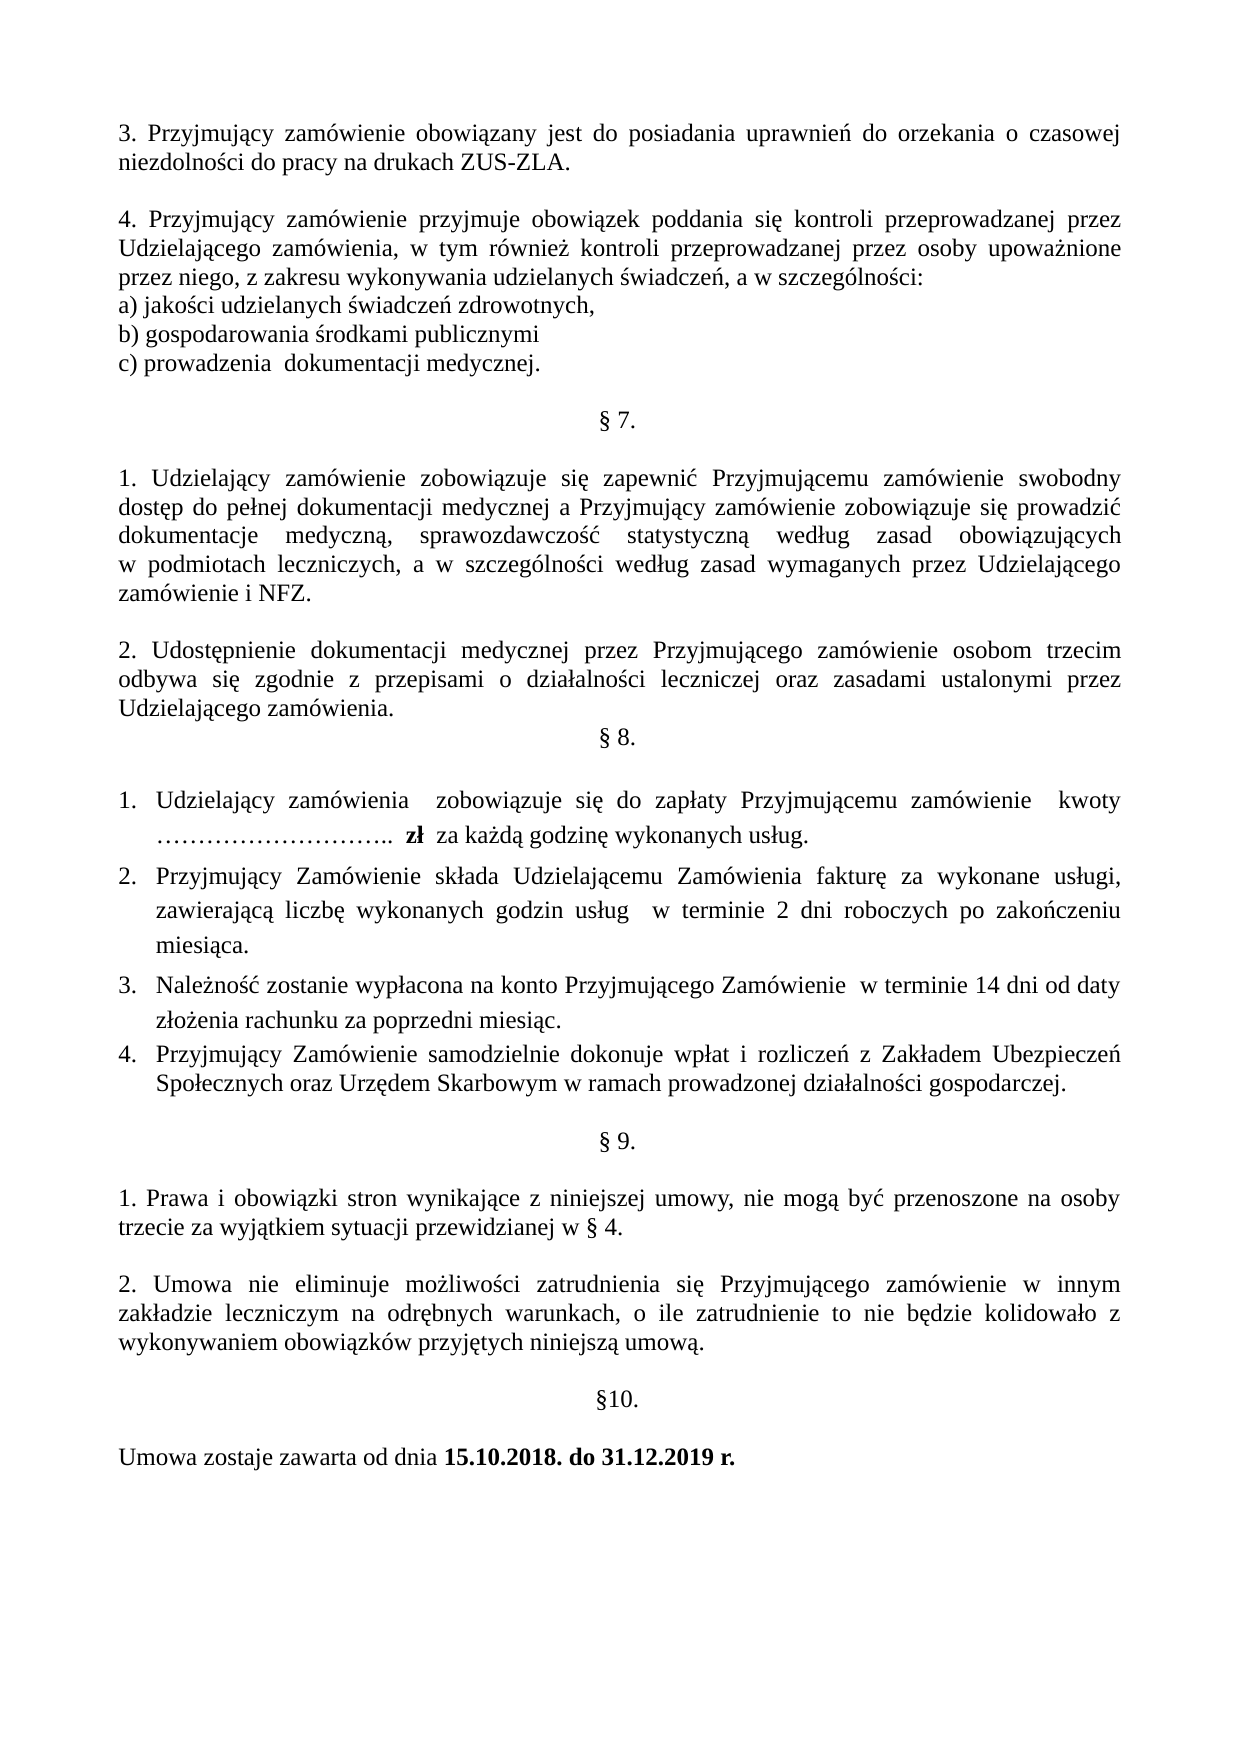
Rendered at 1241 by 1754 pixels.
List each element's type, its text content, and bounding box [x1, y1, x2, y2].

text 3. Przyjmujący zamówienie obowiązany jest do posiadania uprawnień do orzekania o czasowej niezdolności do pracy na drukach ZUS-ZLA. [118, 118, 1122, 176]
text 2. Udostępnienie dokumentacji medycznej przez Przyjmującego zamówienie osobom trzecim odbywa się zgodnie z przepisami o działalności leczniczej oraz zasadami ustalonymi przez Udzielającego zamówienia. [118, 636, 1122, 722]
text § 8. [118, 722, 1122, 751]
text 1. Udzielający zamówienie zobowiązuje się zapewnić Przyjmującemu zamówienie swobodny dostęp do pełnej dokumentacji medycznej a Przyjmujący zamówienie zobowiązuje się prowadzić dokumentacje medyczną, sprawozdawczość statystyczną według zasad obowiązujących w podmiotach leczniczych, a w szczególności według zasad wymaganych przez Udzielającego zamówienie i NFZ. [118, 463, 1122, 607]
text Umowa zostaje zawarta od dnia 15.10.2018. do 31.12.2019 r. [118, 1442, 1122, 1471]
list Udzielający zamówienia zobowiązuje się do zapłaty Przyjmującemu zamówienie kwoty ……………………….. zł za każdą godzinę wykonanych usług. [118, 786, 1122, 849]
list Należność zostanie wypłacona na konto Przyjmującego Zamówienie w terminie 14 dni od daty złożenia rachunku za poprzedni miesiąc. [118, 971, 1122, 1034]
text c) prowadzenia dokumentacji medycznej. [118, 348, 1122, 377]
text § 9. [118, 1126, 1122, 1154]
text 2. Umowa nie eliminuje możliwości zatrudnienia się Przyjmującego zamówienie w innym zakładzie leczniczym na odrębnych warunkach, o ile zatrudnienie to nie będzie kolidowało z wykonywaniem obowiązków przyjętych niniejszą umową. [118, 1269, 1122, 1356]
text a) jakości udzielanych świadczeń zdrowotnych, [118, 291, 1122, 319]
text § 7. [118, 406, 1122, 434]
text 4. Przyjmujący zamówienie przyjmuje obowiązek poddania się kontroli przeprowadzanej przez Udzielającego zamówienia, w tym również kontroli przeprowadzanej przez osoby upoważnione przez niego, z zakresu wykonywania udzielanych świadczeń, a w szczególności: [118, 204, 1122, 291]
list Przyjmujący Zamówienie składa Udzielającemu Zamówienia fakturę za wykonane usługi, zawierającą liczbę wykonanych godzin usług w terminie 2 dni roboczych po zakończeniu miesiąca. [118, 861, 1122, 958]
text b) gospodarowania środkami publicznymi [118, 319, 1122, 348]
list Przyjmujący Zamówienie samodzielnie dokonuje wpłat i rozliczeń z Zakładem Ubezpieczeń Społecznych oraz Urzędem Skarbowym w ramach prowadzonej działalności gospodarczej. [118, 1039, 1122, 1097]
text 1. Prawa i obowiązki stron wynikające z niniejszej umowy, nie mogą być przenoszone na osoby trzecie za wyjątkiem sytuacji przewidzianej w § 4. [118, 1183, 1122, 1241]
text §10. [118, 1384, 1122, 1413]
